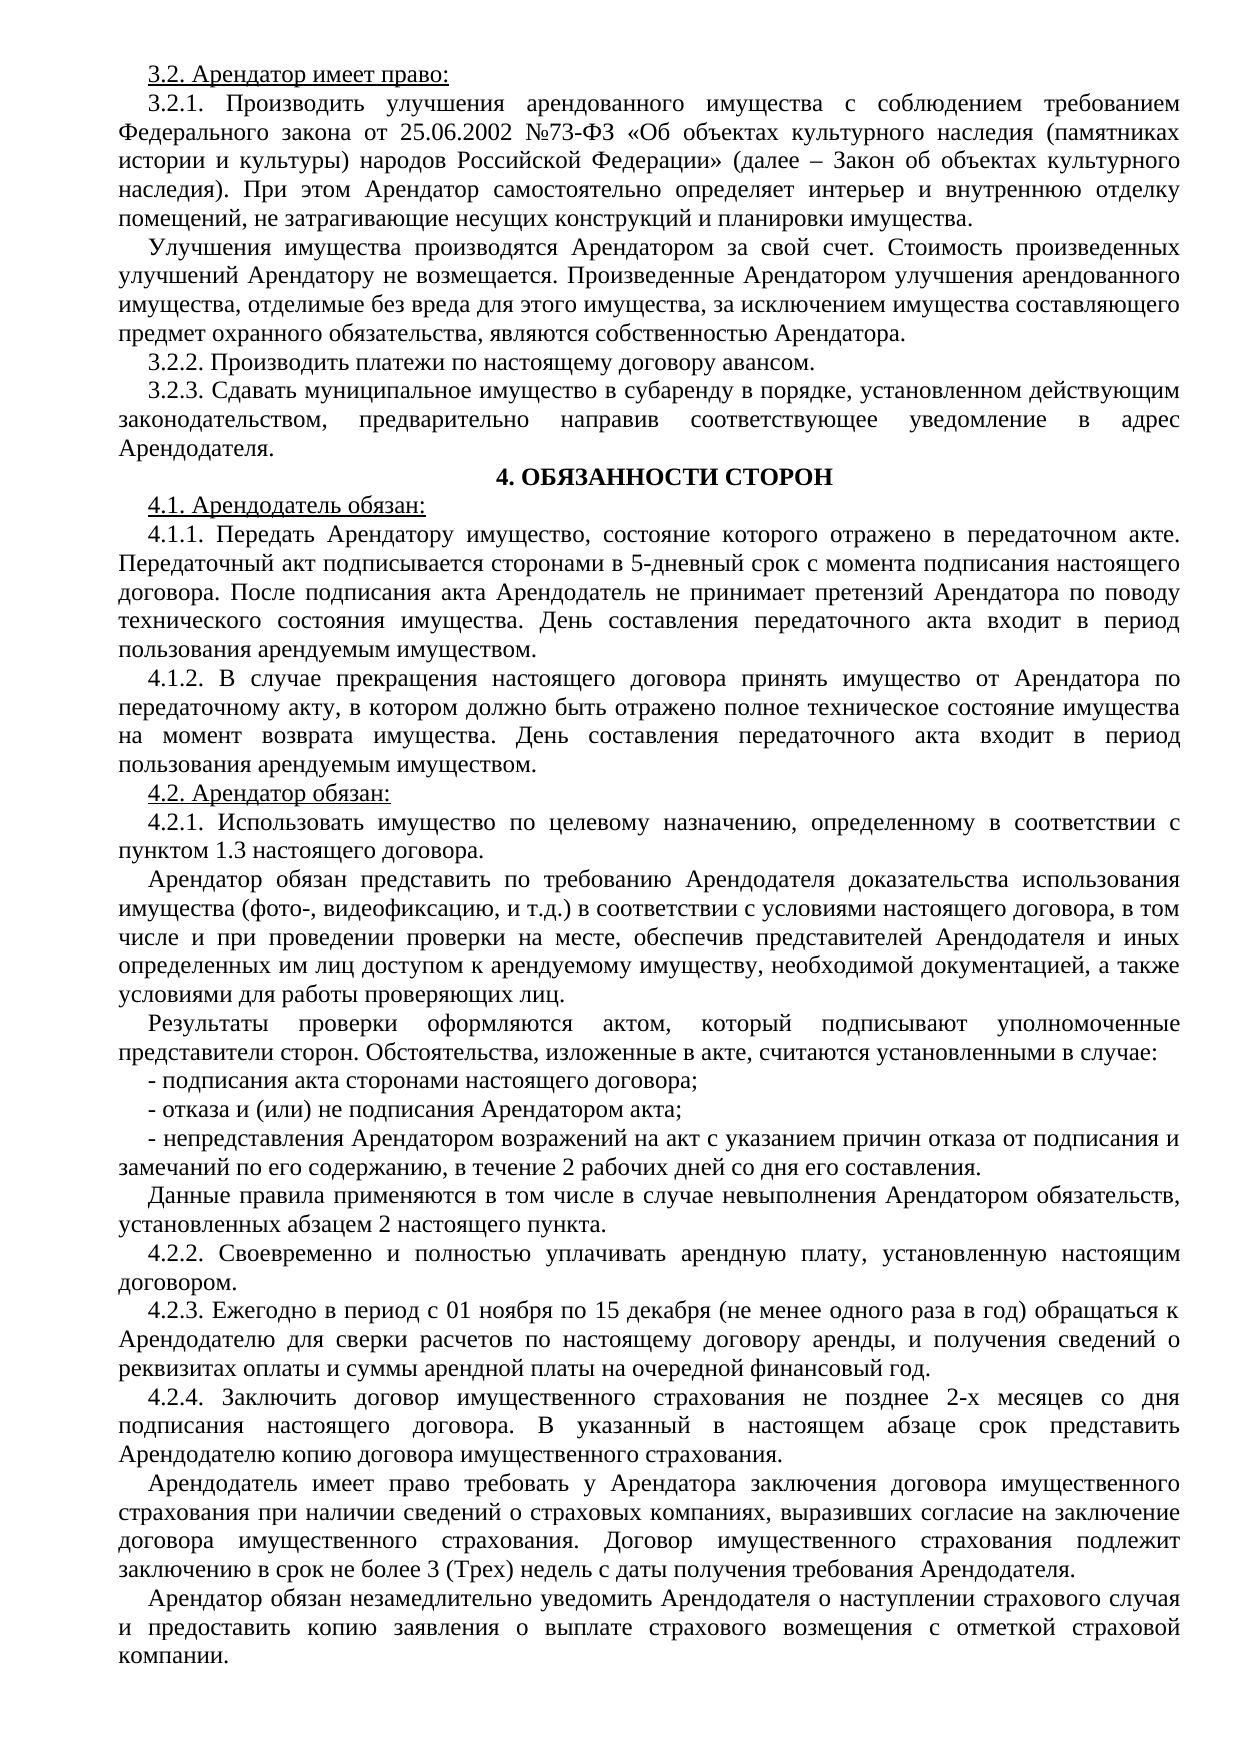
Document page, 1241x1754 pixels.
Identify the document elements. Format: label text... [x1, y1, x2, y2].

text 3.2. Арендатор имеет право: [118, 59, 1181, 88]
text 4.2.1. Использовать имущество по целевому назначению, определенному в соответствии с пунктом 1.3 настоящего договора. [118, 807, 1181, 864]
text 3.2.2. Производить платежи по настоящему договору авансом. [118, 347, 1181, 375]
text 4.1.1. Передать Арендатору имущество, состояние которого отражено в передаточном акте. Передаточный акт подписывается сторонами в 5-дневный срок с момента подписания настоящего договора. После подписания акта Арендодатель не принимает претензий Арендатора по поводу технического состояния имущества. День составления передаточного акта входит в период пользования арендуемым имуществом. [118, 519, 1181, 663]
text 4.2.4. Заключить договор имущественного страхования не позднее 2-х месяцев со дня подписания настоящего договора. В указанный в настоящем абзаце срок представить Арендодателю копию договора имущественного страхования. [118, 1382, 1181, 1468]
text - отказа и (или) не подписания Арендатором акта; [118, 1094, 1181, 1123]
text Арендатор обязан незамедлительно уведомить Арендодателя о наступлении страхового случая и предоставить копию заявления о выплате страхового возмещения с отметкой страховой компании. [118, 1583, 1181, 1669]
text - непредставления Арендатором возражений на акт с указанием причин отказа от подписания и замечаний по его содержанию, в течение 2 рабочих дней со дня его составления. [118, 1123, 1181, 1180]
text Арендодатель имеет право требовать у Арендатора заключения договора имущественного страхования при наличии сведений о страховых компаниях, выразивших согласие на заключение договора имущественного страхования. Договор имущественного страхования подлежит заключению в срок не более 3 (Трех) недель с даты получения требования Арендодателя. [118, 1468, 1181, 1583]
text 3.2.3. Сдавать муниципальное имущество в субаренду в порядке, установленном действующим законодательством, предварительно направив соответствующее уведомление в адрес Арендодателя. [118, 375, 1181, 462]
text 3.2.1. Производить улучшения арендованного имущества с соблюдением требованием Федерального закона от 25.06.2002 №73-ФЗ «Об объектах культурного наследия (памятниках истории и культуры) народов Российской Федерации» (далее – Закон об объектах культурного наследия). При этом Арендатор самостоятельно определяет интерьер и внутреннюю отделку помещений, не затрагивающие несущих конструкций и планировки имущества. [118, 88, 1181, 232]
text Арендатор обязан представить по требованию Арендодателя доказательства использования имущества (фото-, видеофиксацию, и т.д.) в соответствии с условиями настоящего договора, в том числе и при проведении проверки на месте, обеспечив представителей Арендодателя и иных определенных им лиц доступом к арендуемому имуществу, необходимой документацией, а также условиями для работы проверяющих лиц. [118, 864, 1181, 1008]
text 4.2.3. Ежегодно в период с 01 ноября по 15 декабря (не менее одного раза в год) обращаться к Арендодателю для сверки расчетов по настоящему договору аренды, и получения сведений о реквизитах оплаты и суммы арендной платы на очередной финансовый год. [118, 1295, 1181, 1382]
text 4.1.2. В случае прекращения настоящего договора принять имущество от Арендатора по передаточному акту, в котором должно быть отражено полное техническое состояние имущества на момент возврата имущества. День составления передаточного акта входит в период пользования арендуемым имуществом. [118, 663, 1181, 778]
text 4.2. Арендатор обязан: [118, 778, 1181, 807]
text 4. ОБЯЗАННОСТИ СТОРОН [118, 462, 1181, 490]
text Данные правила применяются в том числе в случае невыполнения Арендатором обязательств, установленных абзацем 2 настоящего пункта. [118, 1180, 1181, 1238]
text Улучшения имущества производятся Арендатором за свой счет. Стоимость произведенных улучшений Арендатору не возмещается. Произведенные Арендатором улучшения арендованного имущества, отделимые без вреда для этого имущества, за исключением имущества составляющего предмет охранного обязательства, являются собственностью Арендатора. [118, 232, 1181, 347]
text - подписания акта сторонами настоящего договора; [118, 1065, 1181, 1094]
text Результаты проверки оформляются актом, который подписывают уполномоченные представители сторон. Обстоятельства, изложенные в акте, считаются установленными в случае: [118, 1008, 1181, 1065]
text 4.2.2. Своевременно и полностью уплачивать арендную плату, установленную настоящим договором. [118, 1238, 1181, 1295]
text 4.1. Арендодатель обязан: [148, 490, 1181, 519]
